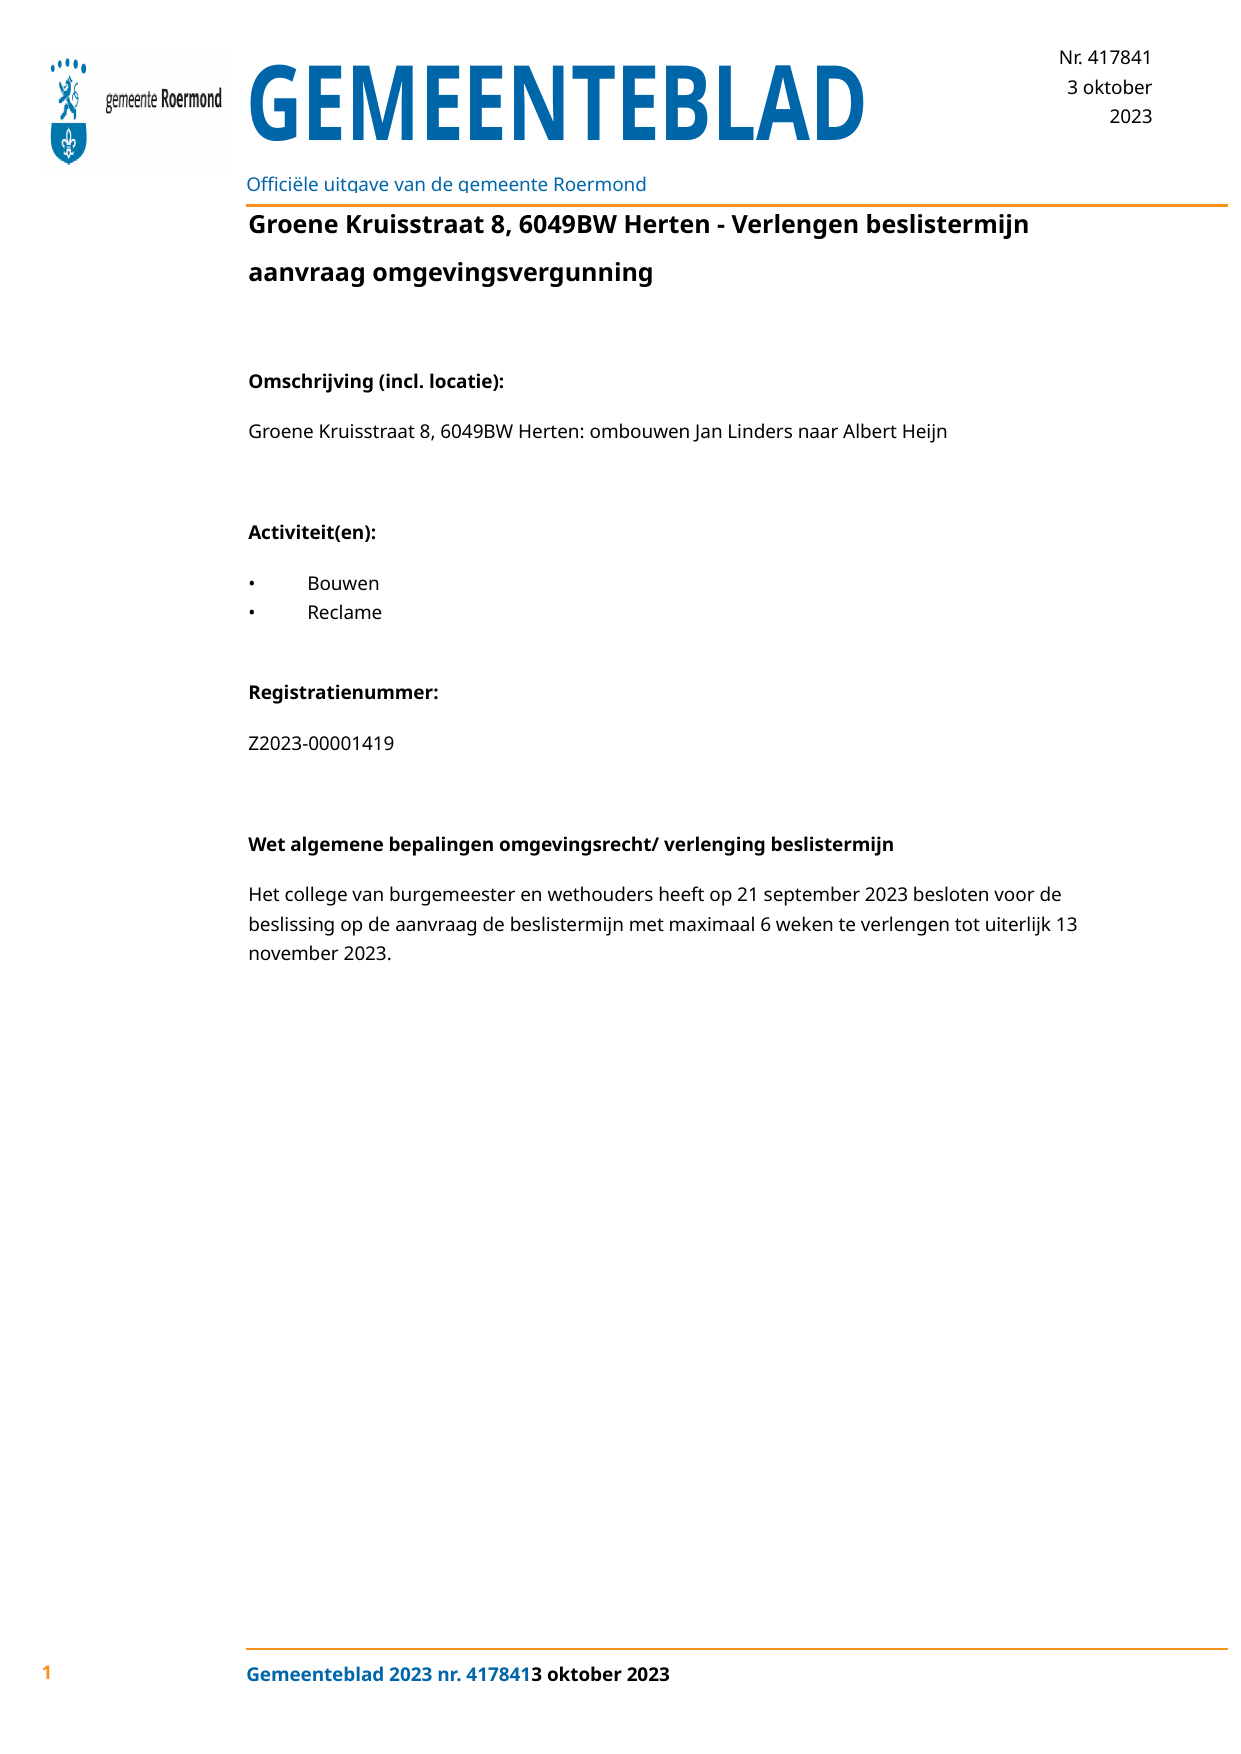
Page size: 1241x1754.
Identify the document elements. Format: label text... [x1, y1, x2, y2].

text Activiteit(en): [248, 519, 1152, 545]
text Z2023-00001419 [248, 730, 1152, 756]
list Bouwen [248, 570, 1152, 596]
picture [41, 47, 231, 172]
list Reclame [248, 599, 1152, 625]
text Groene Kruisstraat 8, 6049BW Herten: ombouwen Jan Linders naar Albert Heijn [248, 419, 1152, 444]
text Groene Kruisstraat 8, 6049BW Herten - Verlengen beslistermijn aanvraag omgevingsvergunning [248, 207, 1152, 288]
text Omschrijving (incl. locatie): [248, 368, 1152, 394]
text Wet algemene bepalingen omgevingsrecht/ verlenging beslistermijn [248, 831, 1152, 857]
text Het college van burgemeester en wethouders heeft op 21 september 2023 besloten voor de beslissing op de aanvraag de beslistermijn met maximaal 6 weken te verlengen tot uiterlijk 13 november 2023. [248, 881, 1152, 966]
text Registratienummer: [248, 679, 1152, 705]
